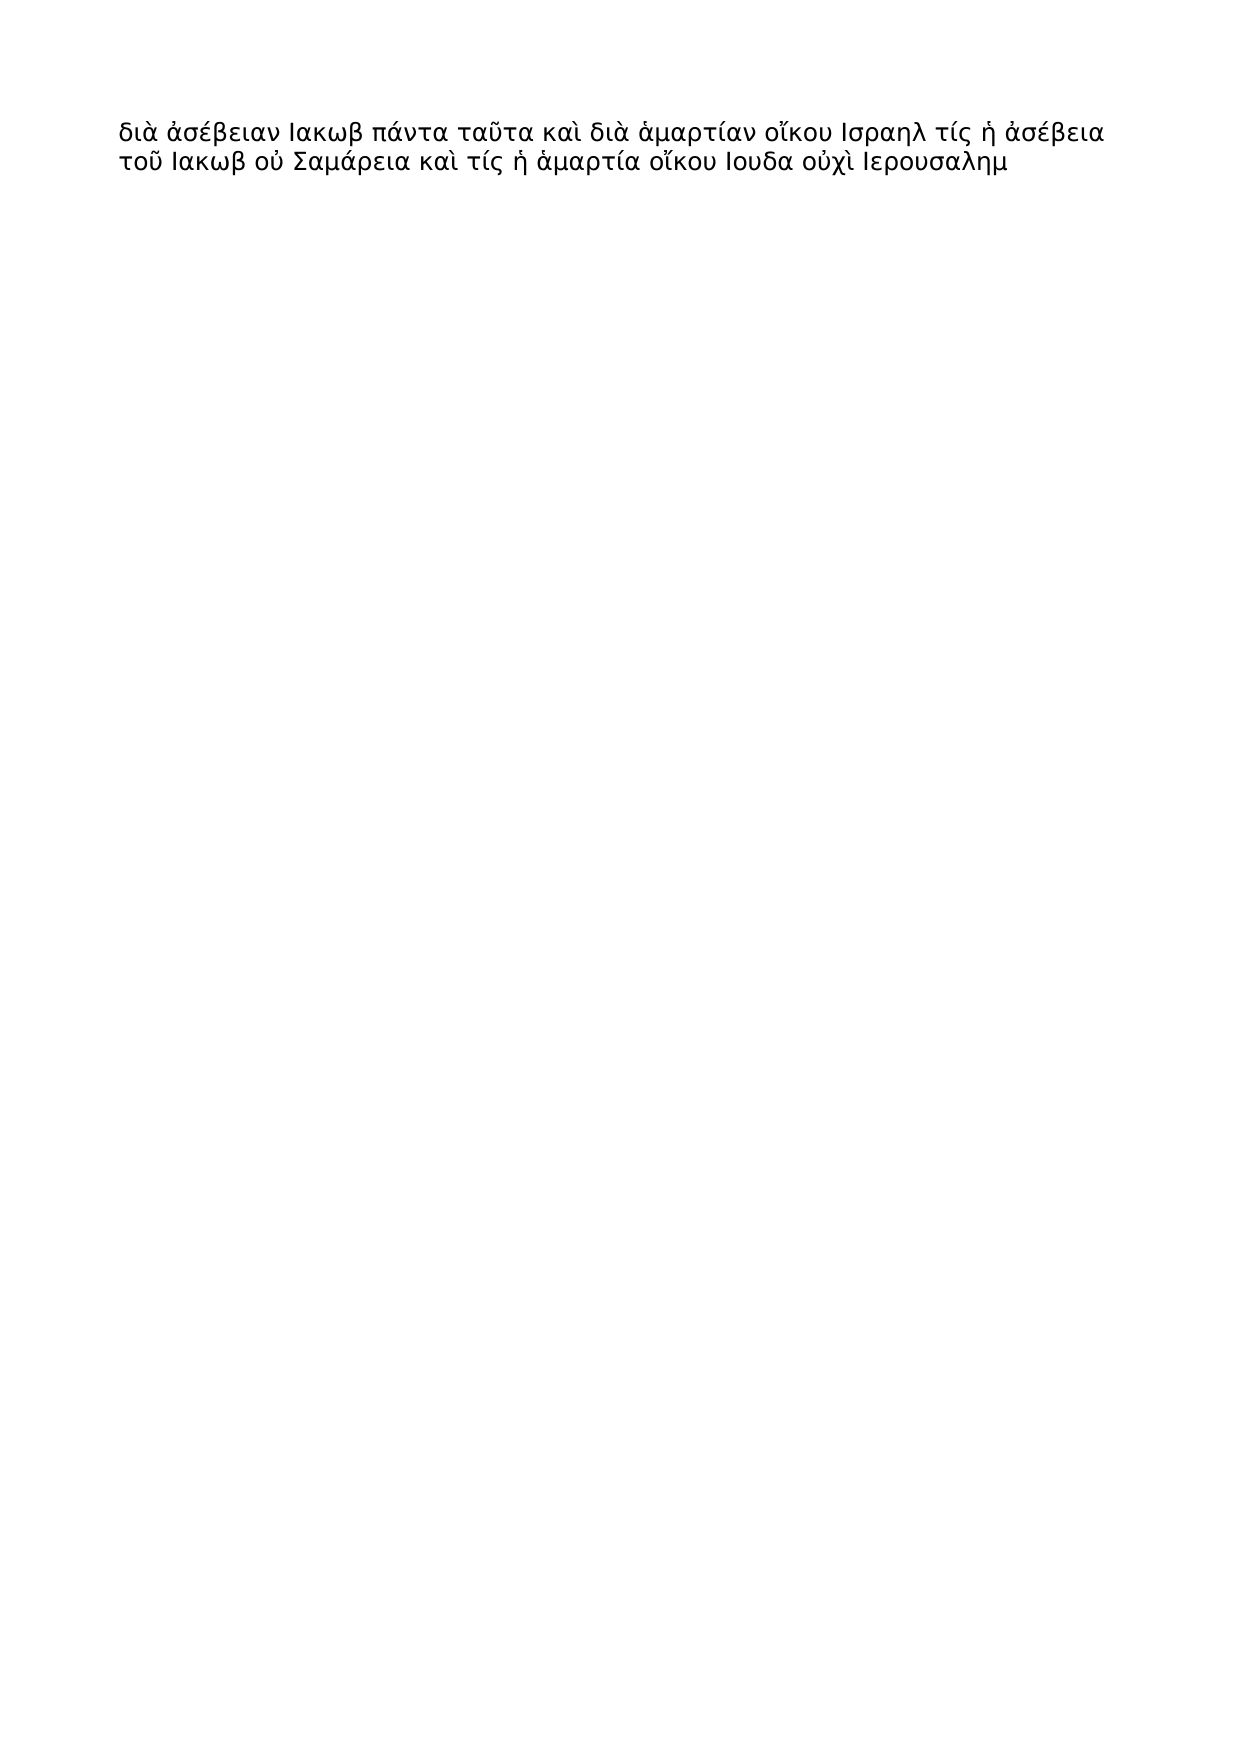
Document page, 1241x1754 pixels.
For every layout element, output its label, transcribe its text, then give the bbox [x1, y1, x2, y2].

text διὰ ἀσέβειαν Ιακωβ πάντα ταῦτα καὶ διὰ ἁμαρτίαν οἴκου Ισραηλ τίς ἡ ἀσέβεια τοῦ Ιακωβ οὐ Σαμάρεια καὶ τίς ἡ ἁμαρτία οἴκου Ιουδα οὐχὶ Ιερουσαλημ [118, 118, 1122, 176]
